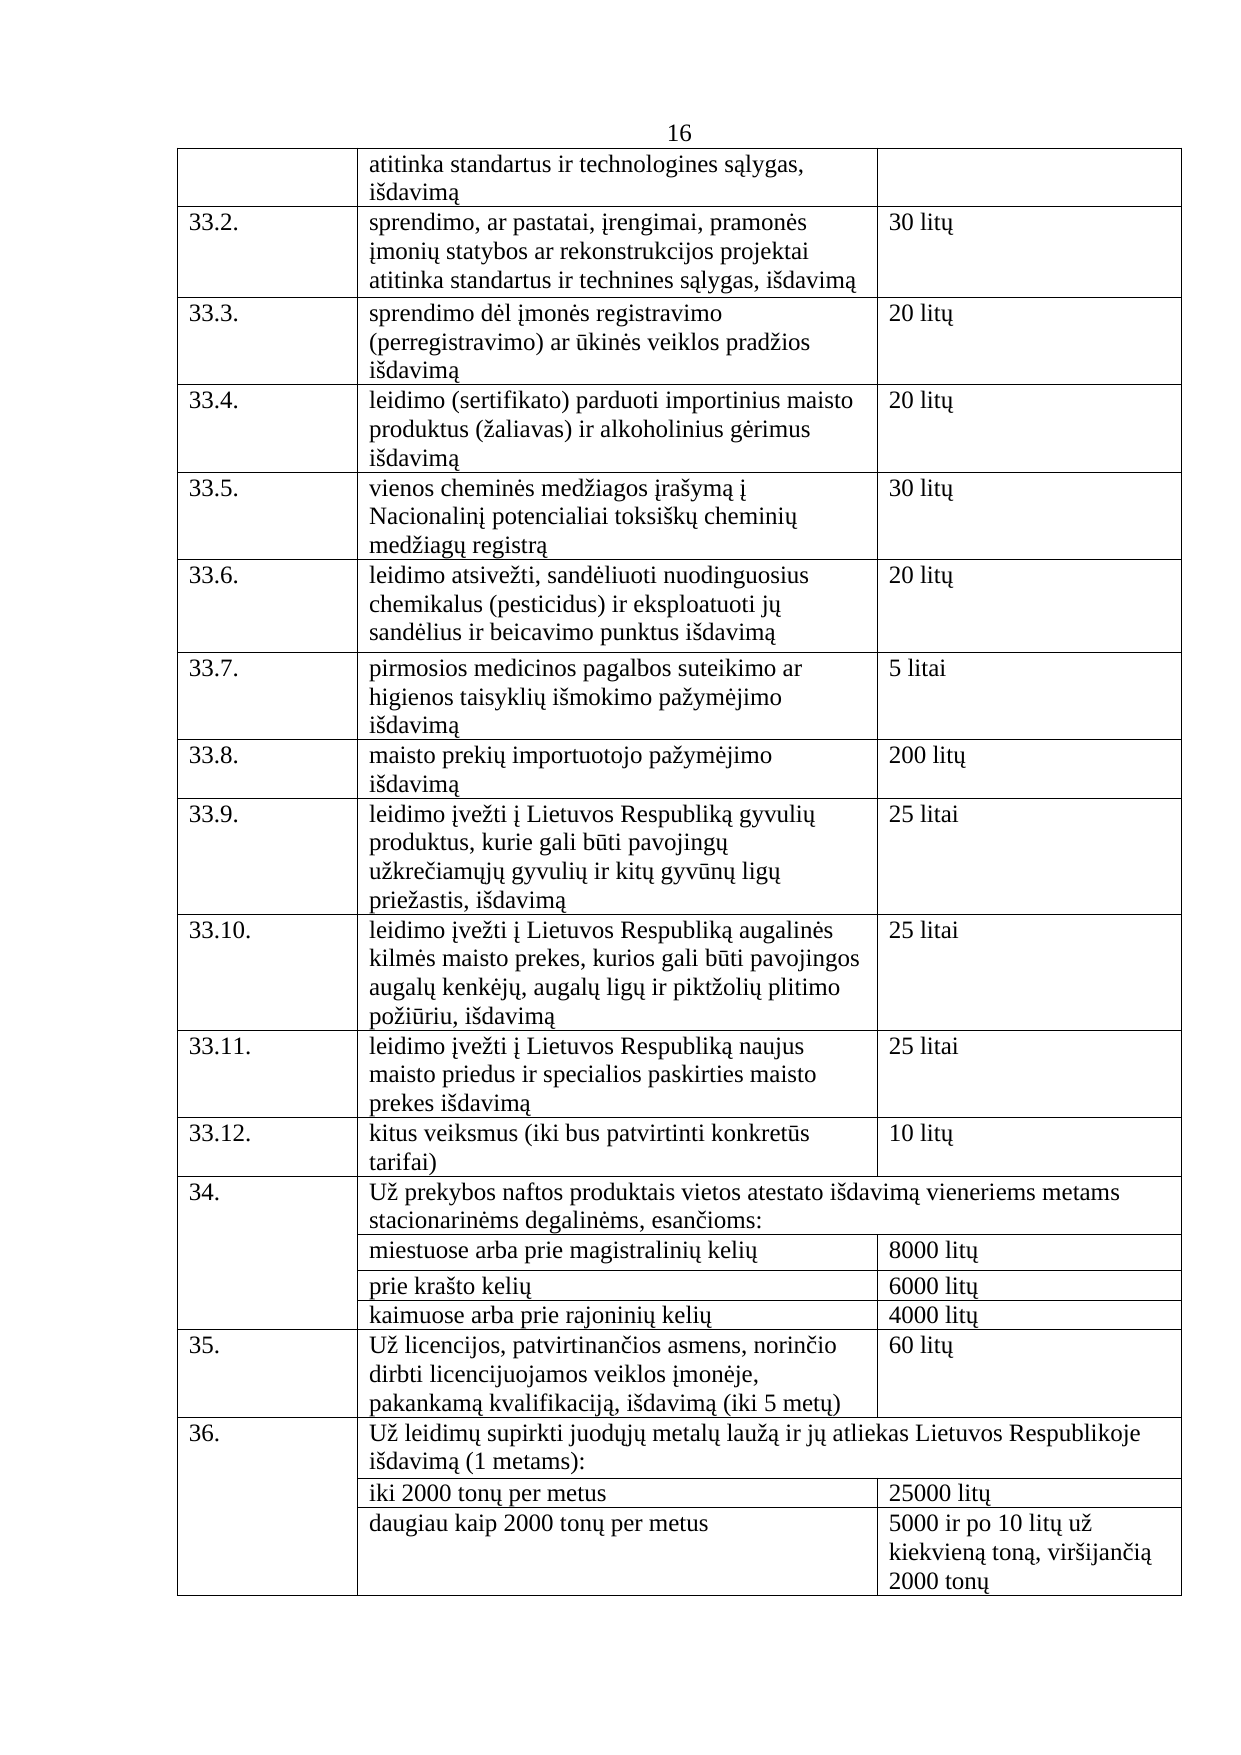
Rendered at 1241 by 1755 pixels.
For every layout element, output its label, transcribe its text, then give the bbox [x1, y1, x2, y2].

table_cell miestuose arba prie magistralinių kelių [358, 1235, 877, 1270]
table_cell 30 litų [878, 207, 1181, 297]
table_cell 33.11. [178, 1031, 357, 1117]
table_cell 30 litų [878, 473, 1181, 559]
table_cell leidimo (sertifikato) parduoti importinius maisto produktus (žaliavas) ir alkoholinius gėrimus išdavimą [358, 385, 877, 472]
table_cell [178, 149, 357, 206]
table_cell prie krašto kelių [358, 1271, 877, 1299]
table_cell 60 litų [878, 1330, 1181, 1417]
table_cell 33.2. [178, 207, 357, 297]
table_cell sprendimo dėl įmonės registravimo (perregistravimo) ar ūkinės veiklos pradžios išdavimą [358, 298, 877, 384]
table_cell 33.7. [178, 653, 357, 739]
table_cell 20 litų [878, 298, 1181, 384]
table_cell 200 litų [878, 740, 1181, 798]
table_cell 25 litai [878, 799, 1181, 914]
table_cell 33.4. [178, 385, 357, 472]
table_cell Už leidimų supirkti juodųjų metalų laužą ir jų atliekas Lietuvos Respublikoje išdavimą (1 metams): [358, 1418, 1181, 1477]
table_cell 34. [178, 1177, 357, 1329]
table_cell daugiau kaip 2000 tonų per metus [358, 1508, 877, 1594]
table_cell 20 litų [878, 560, 1181, 652]
table_cell 33.8. [178, 740, 357, 798]
table_cell atitinka standartus ir technologines sąlygas, išdavimą [358, 149, 877, 206]
table_cell Už licencijos, patvirtinančios asmens, norinčio dirbti licencijuojamos veiklos įmonėje, pakankamą kvalifikaciją, išdavimą (iki 5 metų) [358, 1330, 877, 1417]
table_cell maisto prekių importuotojo pažymėjimo išdavimą [358, 740, 877, 798]
table_cell 33.3. [178, 298, 357, 384]
table_cell pirmosios medicinos pagalbos suteikimo ar higienos taisyklių išmokimo pažymėjimo išdavimą [358, 653, 877, 739]
table_cell 25000 litų [878, 1479, 1181, 1507]
table_cell 20 litų [878, 385, 1181, 472]
table_cell kaimuose arba prie rajoninių kelių [358, 1301, 877, 1329]
table_cell vienos cheminės medžiagos įrašymą į Nacionalinį potencialiai toksiškų cheminių medžiagų registrą [358, 473, 877, 559]
table_cell kitus veiksmus (iki bus patvirtinti konkretūs tarifai) [358, 1118, 877, 1176]
table_cell 25 litai [878, 1031, 1181, 1117]
table_cell 8000 litų [878, 1235, 1181, 1270]
table_cell 33.5. [178, 473, 357, 559]
table_cell 35. [178, 1330, 357, 1417]
table_cell leidimo įvežti į Lietuvos Respubliką augalinės kilmės maisto prekes, kurios gali būti pavojingos augalų kenkėjų, augalų ligų ir piktžolių plitimo požiūriu, išdavimą [358, 915, 877, 1030]
table_cell Už prekybos naftos produktais vietos atestato išdavimą vieneriems metams stacionarinėms degalinėms, esančioms: [358, 1177, 1181, 1234]
table_cell 5 litai [878, 653, 1181, 739]
table_cell leidimo atsivežti, sandėliuoti nuodinguosius chemikalus (pesticidus) ir eksploatuoti jų sandėlius ir beicavimo punktus išdavimą [358, 560, 877, 652]
table_cell 33.6. [178, 560, 357, 652]
table_cell 36. [178, 1418, 357, 1594]
table_cell 10 litų [878, 1118, 1181, 1176]
table_cell 6000 litų [878, 1271, 1181, 1299]
table_cell 33.12. [178, 1118, 357, 1176]
table_cell 4000 litų [878, 1301, 1181, 1329]
table_cell leidimo įvežti į Lietuvos Respubliką gyvulių produktus, kurie gali būti pavojingų užkrečiamųjų gyvulių ir kitų gyvūnų ligų priežastis, išdavimą [358, 799, 877, 914]
table_cell 5000 ir po 10 litų už kiekvieną toną, viršijančią 2000 tonų [878, 1508, 1181, 1594]
table_cell 25 litai [878, 915, 1181, 1030]
table_cell [878, 149, 1181, 206]
table_cell 33.9. [178, 799, 357, 914]
table_cell iki 2000 tonų per metus [358, 1479, 877, 1507]
table_cell 33.10. [178, 915, 357, 1030]
table_cell sprendimo, ar pastatai, įrengimai, pramonės įmonių statybos ar rekonstrukcijos projektai atitinka standartus ir technines sąlygas, išdavimą [358, 207, 877, 297]
table_cell leidimo įvežti į Lietuvos Respubliką naujus maisto priedus ir specialios paskirties maisto prekes išdavimą [358, 1031, 877, 1117]
